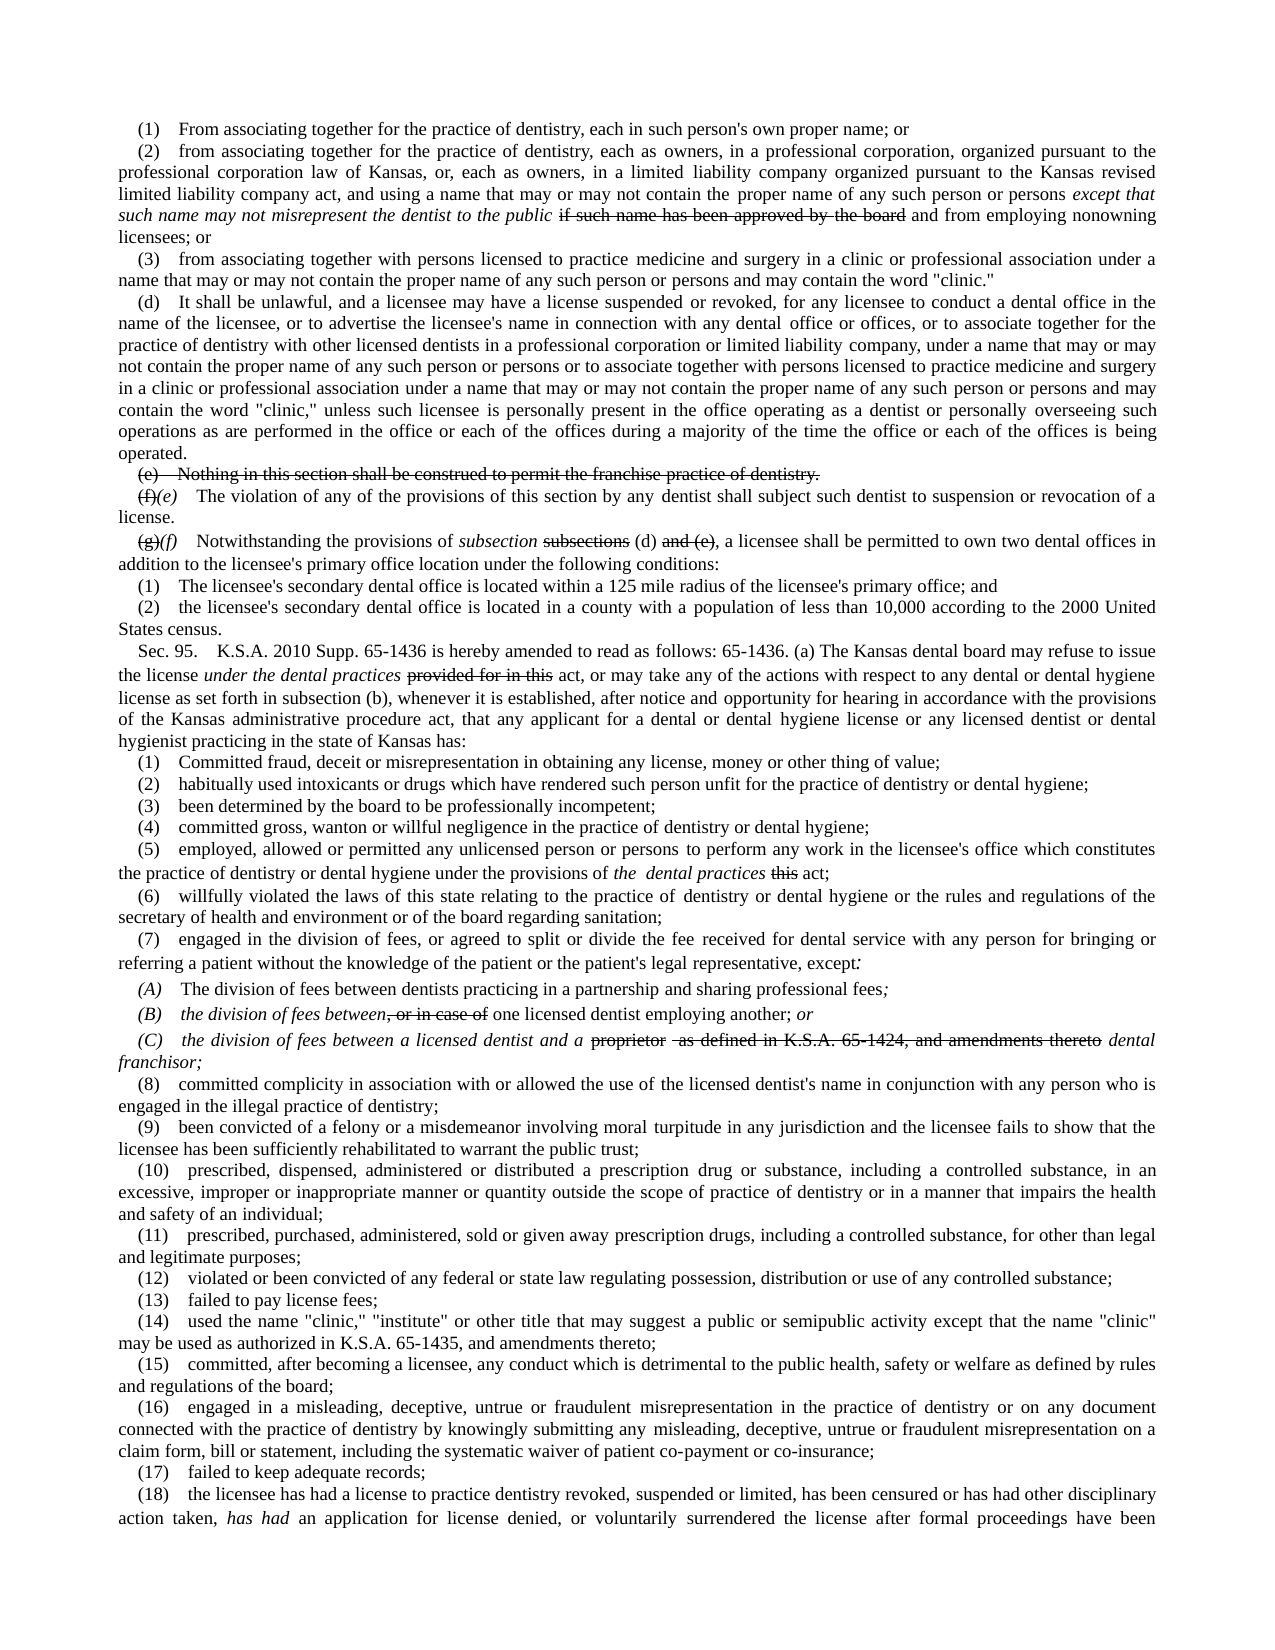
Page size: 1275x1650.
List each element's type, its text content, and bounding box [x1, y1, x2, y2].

text (B) the division of fees between, or in case of one licensed dentist employing another; or [118, 1000, 1157, 1026]
text (1) Committed fraud, deceit or misrepresentation in obtaining any license, money or other thing of value; [118, 751, 1157, 773]
text (17) failed to keep adequate records; [118, 1461, 1157, 1483]
text (10) prescribed, dispensed, administered or distributed a prescription drug or substance, including a controlled substance, in an excessive, improper or inappropriate manner or quantity outside the scope of practice of dentistry or in a manner that impairs the health and safety of an individual; [118, 1159, 1157, 1224]
text (C) the division of fees between a licensed dentist and a proprietor as defined in K.S.A. 65-1424, and amendments thereto dental franchisor; [118, 1026, 1157, 1073]
text (18) the licensee has had a license to practice dentistry revoked, suspended or limited, has been censured or has had other disciplinary action taken, has had an application for license denied, or voluntarily surrendered the license after formal proceedings have been [118, 1483, 1157, 1530]
text (13) failed to pay license fees; [118, 1289, 1157, 1310]
text (12) violated or been convicted of any federal or state law regulating possession, distribution or use of any controlled substance; [118, 1267, 1157, 1289]
text (3) from associating together with persons licensed to practice medicine and surgery in a clinic or professional association under a name that may or may not contain the proper name of any such person or persons and may contain the word "clinic." [118, 247, 1157, 291]
text (2) the licensee's secondary dental office is located in a county with a population of less than 10,000 according to the 2000 United States census. [118, 596, 1157, 639]
text (2) from associating together for the practice of dentistry, each as owners, in a professional corporation, organized pursuant to the professional corporation law of Kansas, or, each as owners, in a limited liability company organized pursuant to the Kansas revised limited liability company act, and using a name that may or may not contain the proper name of any such person or persons except that such name may not misrepresent the dentist to the public if such name has been approved by the board and from employing nonowning licensees; or [118, 140, 1157, 247]
text (2) habitually used intoxicants or drugs which have rendered such person unfit for the practice of dentistry or dental hygiene; [118, 773, 1157, 794]
text (1) The licensee's secondary dental office is located within a 125 mile radius of the licensee's primary office; and [118, 575, 1157, 596]
text Sec. 95. K.S.A. 2010 Supp. 65-1436 is hereby amended to read as follows: 65-1436. (a) The Kansas dental board may refuse to issue the license under the dental practices provided for in this act, or may take any of the actions with respect to any dental or dental hygiene license as set forth in subsection (b), whenever it is established, after notice and opportunity for hearing in accordance with the provisions of the Kansas administrative procedure act, that any applicant for a dental or dental hygiene license or any licensed dentist or dental hygienist practicing in the state of Kansas has: [118, 639, 1157, 751]
text (1) From associating together for the practice of dentistry, each in such person's own proper name; or [118, 118, 1157, 140]
text (9) been convicted of a felony or a misdemeanor involving moral turpitude in any jurisdiction and the licensee fails to show that the licensee has been sufficiently rehabilitated to warrant the public trust; [118, 1116, 1157, 1159]
text (6) willfully violated the laws of this state relating to the practice of dentistry or dental hygiene or the rules and regulations of the secretary of health and environment or of the board regarding sanitation; [118, 885, 1157, 928]
text (15) committed, after becoming a licensee, any conduct which is detrimental to the public health, safety or welfare as defined by rules and regulations of the board; [118, 1353, 1157, 1396]
text (14) used the name "clinic," "institute" or other title that may suggest a public or semipublic activity except that the name "clinic" may be used as authorized in K.S.A. 65-1435, and amendments thereto; [118, 1310, 1157, 1353]
text (A) The division of fees between dentists practicing in a partnership and sharing professional fees; [118, 975, 1157, 1000]
text (11) prescribed, purchased, administered, sold or given away prescription drugs, including a controlled substance, for other than legal and legitimate purposes; [118, 1224, 1157, 1267]
text (8) committed complicity in association with or allowed the use of the licensed dentist's name in conjunction with any person who is engaged in the illegal practice of dentistry; [118, 1073, 1157, 1116]
text (5) employed, allowed or permitted any unlicensed person or persons to perform any work in the licensee's office which constitutes the practice of dentistry or dental hygiene under the provisions of the dental practices this act; [118, 838, 1157, 885]
text (g)(f) Notwithstanding the provisions of subsection subsections (d) and (e), a licensee shall be permitted to own two dental offices in addition to the licensee's primary office location under the following conditions: [118, 528, 1157, 575]
text (3) been determined by the board to be professionally incompetent; [118, 794, 1157, 816]
text (4) committed gross, wanton or willful negligence in the practice of dentistry or dental hygiene; [118, 816, 1157, 838]
text (f)(e) The violation of any of the provisions of this section by any dentist shall subject such dentist to suspension or revocation of a license. [118, 485, 1157, 528]
text (16) engaged in a misleading, deceptive, untrue or fraudulent misrepresentation in the practice of dentistry or on any document connected with the practice of dentistry by knowingly submitting any misleading, deceptive, untrue or fraudulent misrepresentation on a claim form, bill or statement, including the systematic waiver of patient co-payment or co-insurance; [118, 1396, 1157, 1461]
text (7) engaged in the division of fees, or agreed to split or divide the fee received for dental service with any person for bringing or referring a patient without the knowledge of the patient or the patient's legal representative, except: [118, 928, 1157, 975]
text (e) Nothing in this section shall be construed to permit the franchise practice of dentistry. [118, 463, 1157, 485]
text (d) It shall be unlawful, and a licensee may have a license suspended or revoked, for any licensee to conduct a dental office in the name of the licensee, or to advertise the licensee's name in connection with any dental office or offices, or to associate together for the practice of dentistry with other licensed dentists in a professional corporation or limited liability company, under a name that may or may not contain the proper name of any such person or persons or to associate together with persons licensed to practice medicine and surgery in a clinic or professional association under a name that may or may not contain the proper name of any such person or persons and may contain the word "clinic," unless such licensee is personally present in the office operating as a dentist or personally overseeing such operations as are performed in the office or each of the offices during a majority of the time the office or each of the offices is being operated. [118, 291, 1157, 463]
